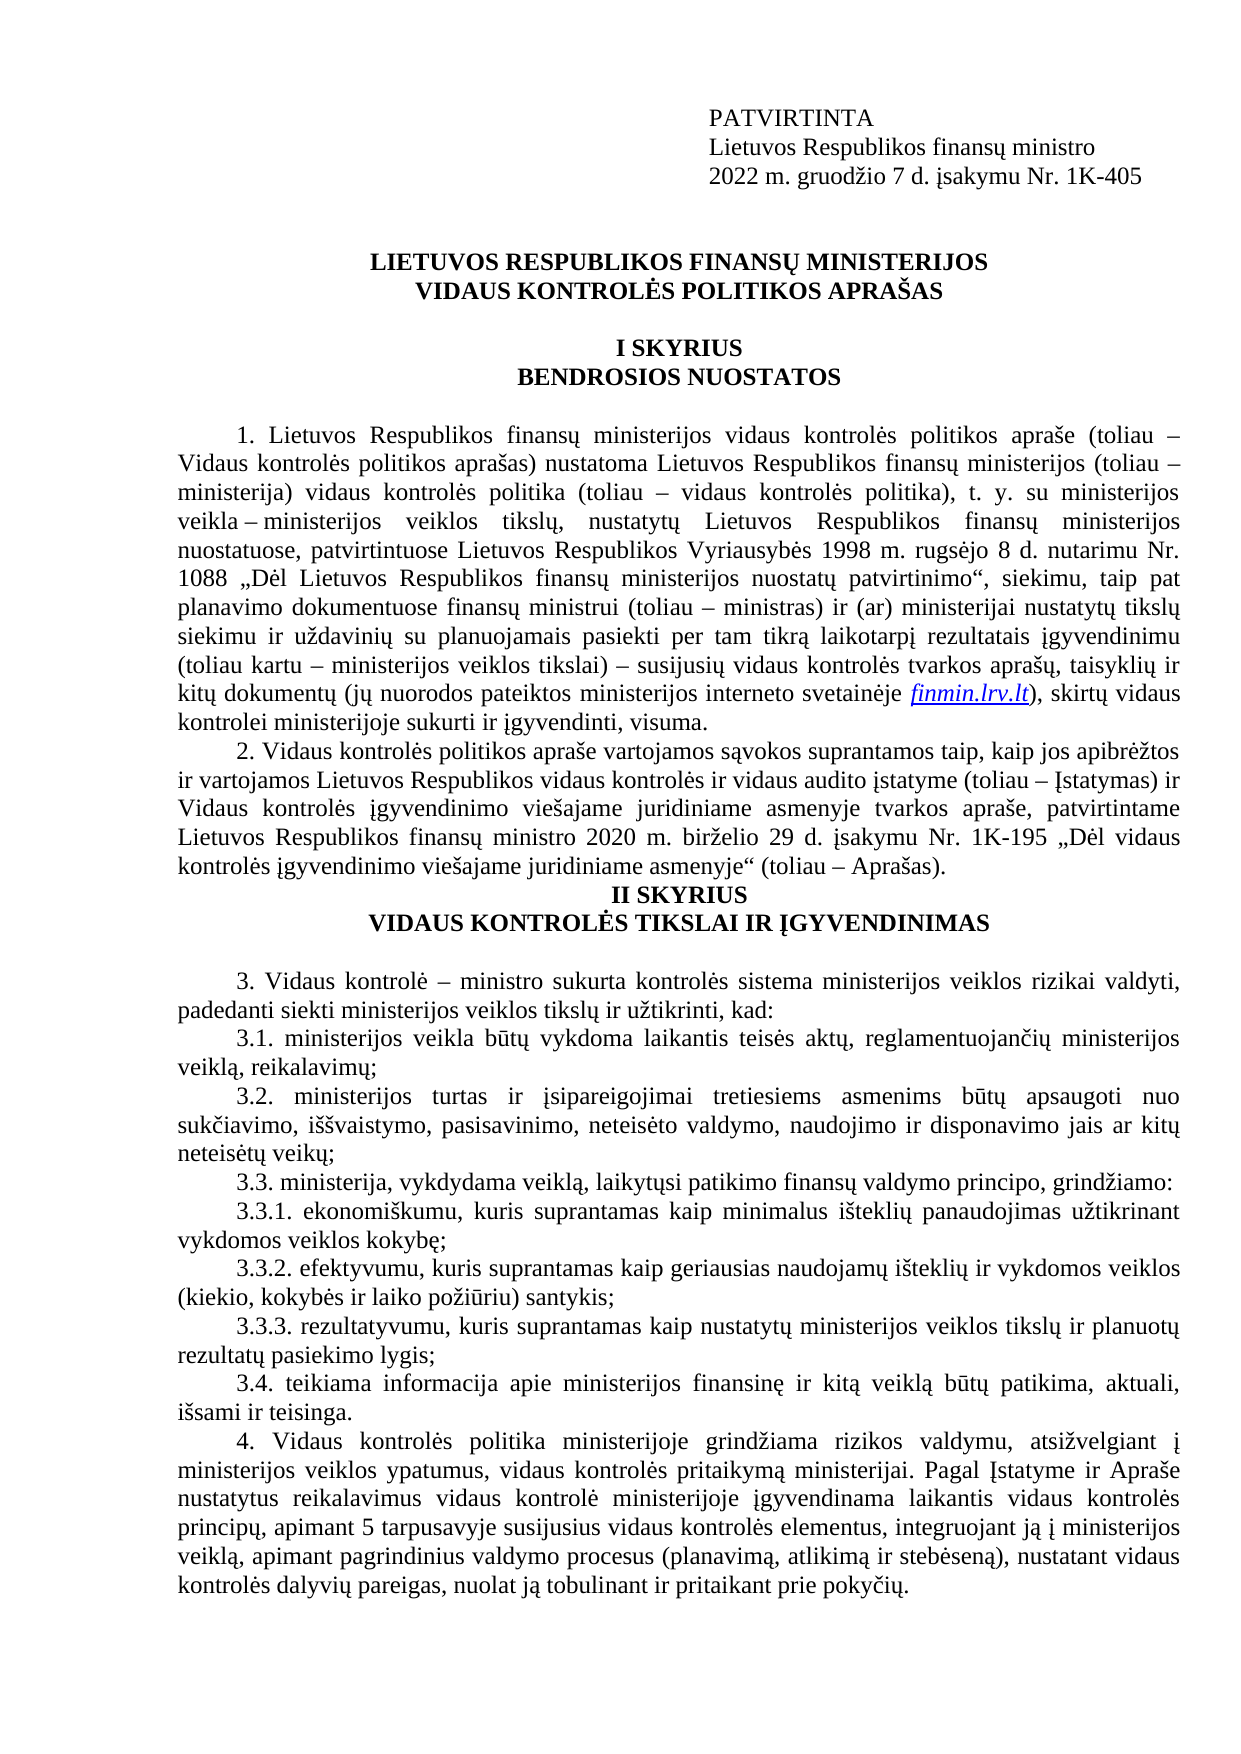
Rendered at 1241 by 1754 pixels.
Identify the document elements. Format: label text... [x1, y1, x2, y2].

text 3.3.2. efektyvumu, kuris suprantamas kaip geriausias naudojamų išteklių ir vykdomos veiklos (kiekio, kokybės ir laiko požiūriu) santykis; [177, 1253, 1181, 1311]
text PATVIRTINTA [177, 103, 1181, 132]
text 4. Vidaus kontrolės politika ministerijoje grindžiama rizikos valdymu, atsižvelgiant į ministerijos veiklos ypatumus, vidaus kontrolės pritaikymą ministerijai. Pagal Įstatyme ir Apraše nustatytus reikalavimus vidaus kontrolė ministerijoje įgyvendinama laikantis vidaus kontrolės principų, apimant 5 tarpusavyje susijusius vidaus kontrolės elementus, integruojant ją į ministerijos veiklą, apimant pagrindinius valdymo procesus (planavimą, atlikimą ir stebėseną), nustatant vidaus kontrolės dalyvių pareigas, nuolat ją tobulinant ir pritaikant prie pokyčių. [177, 1426, 1181, 1598]
text 1. Lietuvos Respublikos finansų ministerijos vidaus kontrolės politikos apraše (toliau – Vidaus kontrolės politikos aprašas) nustatoma Lietuvos Respublikos finansų ministerijos (toliau – ministerija) vidaus kontrolės politika (toliau – vidaus kontrolės politika), t. y. su ministerijos veikla – ministerijos veiklos tikslų, nustatytų Lietuvos Respublikos finansų ministerijos nuostatuose, patvirtintuose Lietuvos Respublikos Vyriausybės 1998 m. rugsėjo 8 d. nutarimu Nr. 1088 „Dėl Lietuvos Respublikos finansų ministerijos nuostatų patvirtinimo“, siekimu, taip pat planavimo dokumentuose finansų ministrui (toliau – ministras) ir (ar) ministerijai nustatytų tikslų siekimu ir uždavinių su planuojamais pasiekti per tam tikrą laikotarpį rezultatais įgyvendinimu (toliau kartu – ministerijos veiklos tikslai) – susijusių vidaus kontrolės tvarkos aprašų, taisyklių ir kitų dokumentų (jų nuorodos pateiktos ministerijos interneto svetainėje finmin.lrv.lt), skirtų vidaus kontrolei ministerijoje sukurti ir įgyvendinti, visuma. [177, 420, 1181, 736]
text 2. Vidaus kontrolės politikos apraše vartojamos sąvokos suprantamos taip, kaip jos apibrėžtos ir vartojamos Lietuvos Respublikos vidaus kontrolės ir vidaus audito įstatyme (toliau – Įstatymas) ir Vidaus kontrolės įgyvendinimo viešajame juridiniame asmenyje tvarkos apraše, patvirtintame Lietuvos Respublikos finansų ministro 2020 m. birželio 29 d. įsakymu Nr. 1K-195 „Dėl vidaus kontrolės įgyvendinimo viešajame juridiniame asmenyje“ (toliau – Aprašas). [177, 736, 1181, 880]
text II SKYRIUS [177, 880, 1181, 908]
text VIDAUS KONTROLĖS POLITIKOS APRAŠAS [177, 276, 1181, 305]
text Lietuvos Respublikos finansų ministro [177, 132, 1181, 161]
text LIETUVOS RESPUBLIKOS FINANSŲ MINISTERIJOS [177, 247, 1181, 276]
text 3.4. teikiama informacija apie ministerijos finansinę ir kitą veiklą būtų patikima, aktuali, išsami ir teisinga. [177, 1368, 1181, 1426]
text 3.3. ministerija, vykdydama veiklą, laikytųsi patikimo finansų valdymo principo, grindžiamo: [177, 1167, 1181, 1196]
text I SKYRIUS [177, 333, 1181, 362]
text 3.2. ministerijos turtas ir įsipareigojimai tretiesiems asmenims būtų apsaugoti nuo sukčiavimo, iššvaistymo, pasisavinimo, neteisėto valdymo, naudojimo ir disponavimo jais ar kitų neteisėtų veikų; [177, 1081, 1181, 1167]
text BENDROSIOS NUOSTATOS [177, 362, 1181, 391]
text 3.1. ministerijos veikla būtų vykdoma laikantis teisės aktų, reglamentuojančių ministerijos veiklą, reikalavimų; [177, 1023, 1181, 1081]
text 2022 m. gruodžio 7 d. įsakymu Nr. 1K-405 [177, 161, 1181, 190]
text VIDAUS KONTROLĖS TIKSLAI IR ĮGYVENDINIMAS [177, 908, 1181, 937]
text 3.3.3. rezultatyvumu, kuris suprantamas kaip nustatytų ministerijos veiklos tikslų ir planuotų rezultatų pasiekimo lygis; [177, 1311, 1181, 1368]
text 3.3.1. ekonomiškumu, kuris suprantamas kaip minimalus išteklių panaudojimas užtikrinant vykdomos veiklos kokybę; [177, 1196, 1181, 1253]
text 3. Vidaus kontrolė – ministro sukurta kontrolės sistema ministerijos veiklos rizikai valdyti, padedanti siekti ministerijos veiklos tikslų ir užtikrinti, kad: [177, 966, 1181, 1023]
